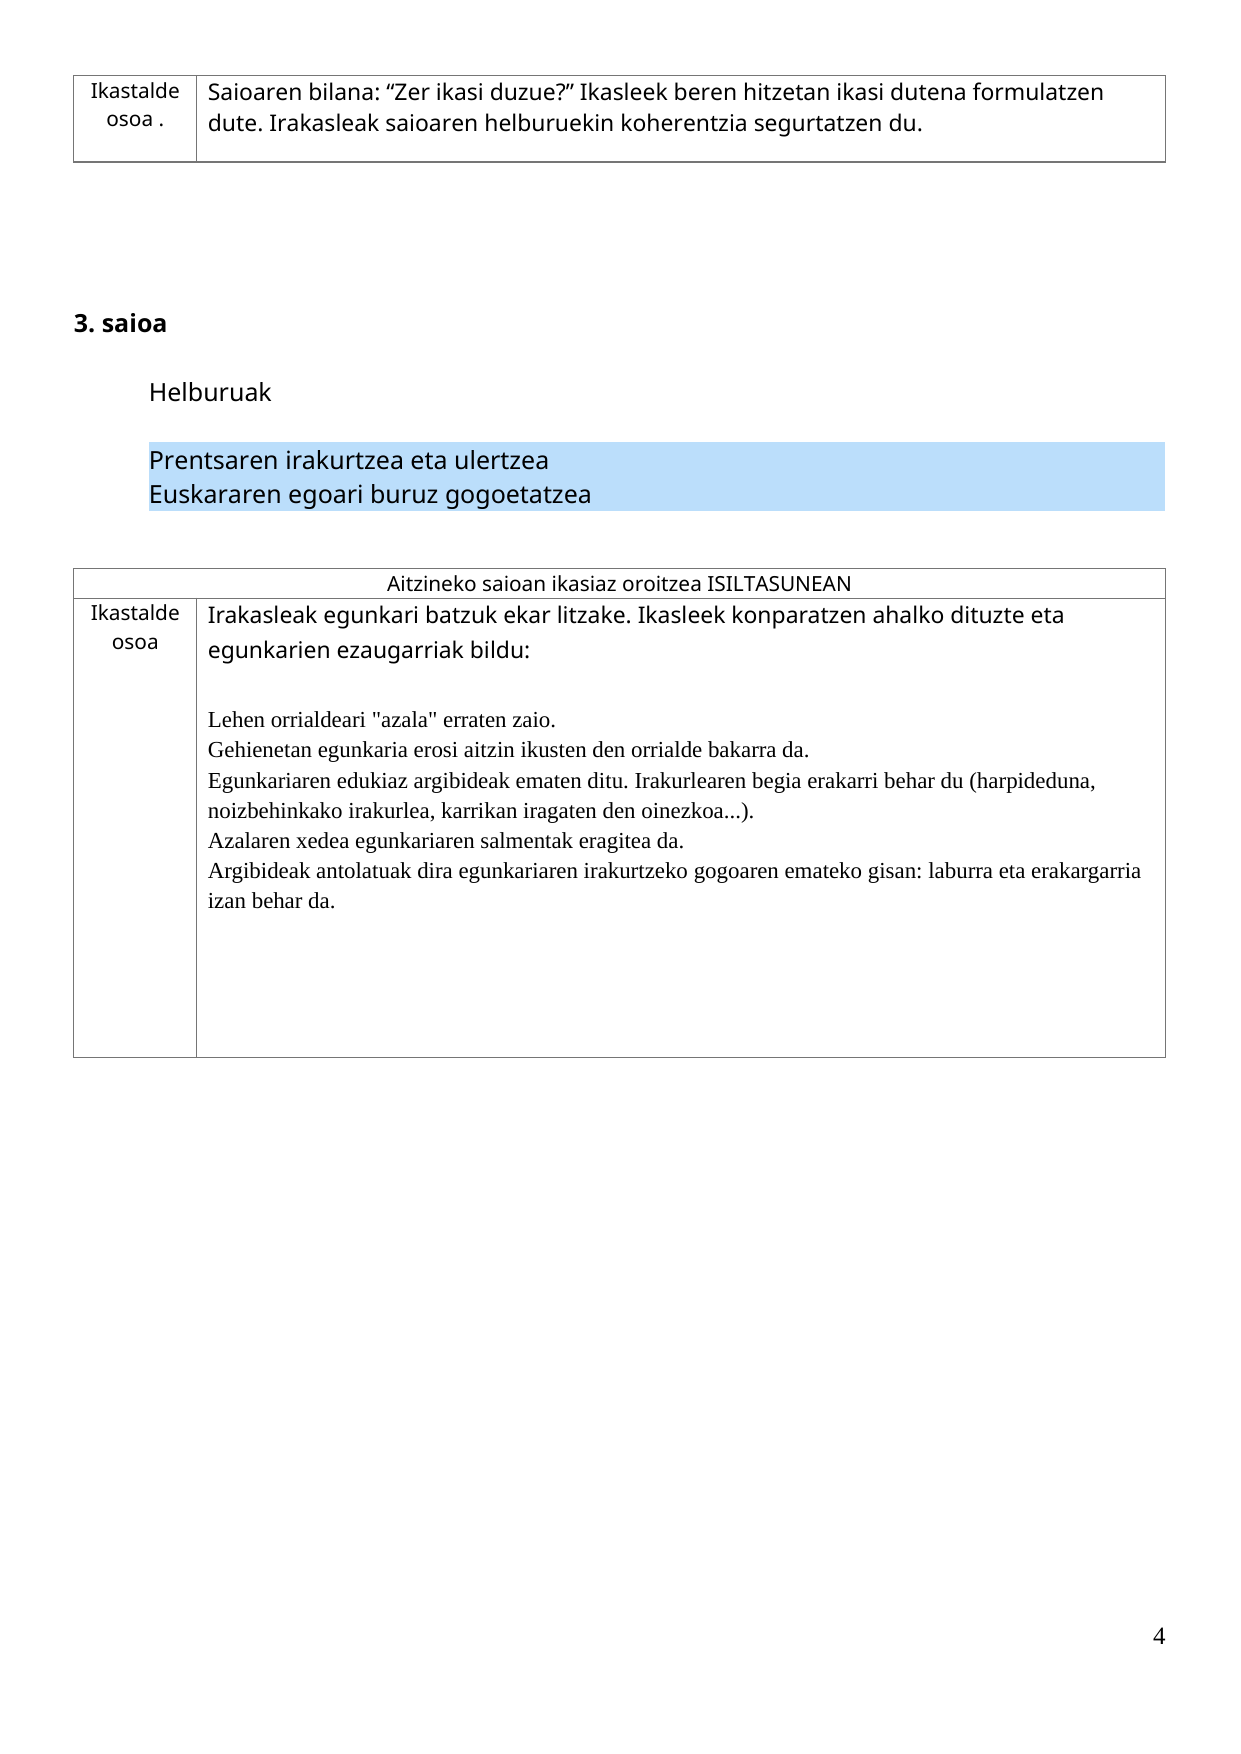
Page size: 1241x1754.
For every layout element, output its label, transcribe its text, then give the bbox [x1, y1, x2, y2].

table_cell Ikastalde osoa . [74, 76, 85, 161]
table_cell Saioaren bilana: “Zer ikasi duzue?” Ikasleek beren hitzetan ikasi dutena formulatzen dute. Irakasleak saioaren helburuekin koherentzia segurtatzen du. [197, 76, 1165, 161]
table_cell Ikastalde osoa [74, 599, 196, 1057]
table_cell Irakasleak egunkari batzuk ekar litzake. Ikasleek konparatzen ahalko dituzte eta egunkarien ezaugarriak bildu: Lehen orrialdeari "azala" erraten zaio. Gehienetan egunkaria erosi aitzin ikusten den orrialde bakarra da. Egunkariaren edukiaz argibideak ematen ditu. Irakurlearen begia erakarri behar du (harpideduna, noizbehinkako irakurlea, karrikan iragaten den oinezkoa...). Azalaren xedea egunkariaren salmentak eragitea da. Argibideak antolatuak dira egunkariaren irakurtzeko gogoaren emateko gisan: laburra eta erakargarria izan behar da. [197, 599, 1165, 1057]
text Helburuak [149, 374, 1165, 408]
text Euskararen egoari buruz gogoetatzea [149, 476, 1165, 511]
text Prentsaren irakurtzea eta ulertzea [149, 442, 1165, 476]
text 3. saioa [74, 306, 1165, 340]
table_cell Ikastalde osoa . [185, 76, 196, 161]
